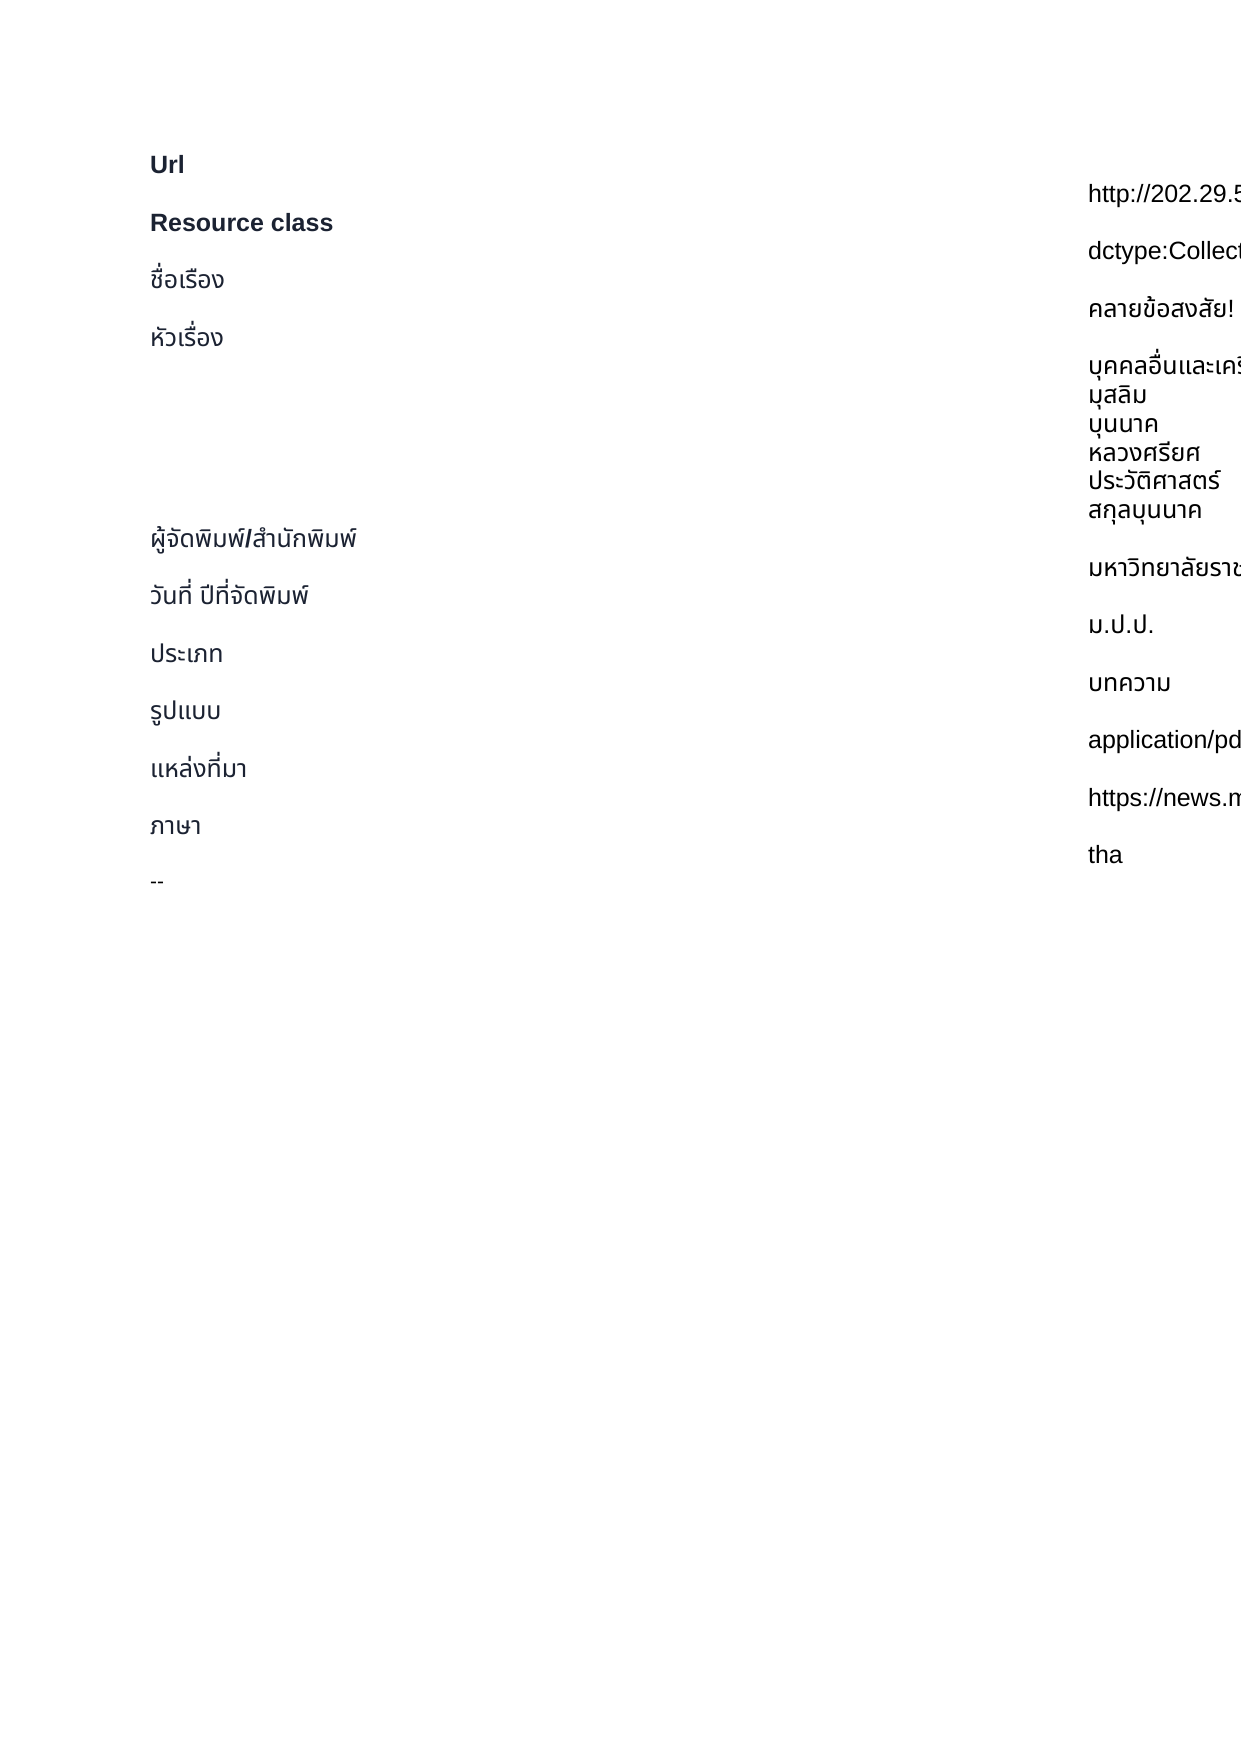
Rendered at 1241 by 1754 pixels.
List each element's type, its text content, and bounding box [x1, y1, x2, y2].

text ภาษา [150, 811, 1090, 840]
text ประเภท [150, 639, 1090, 667]
text หลวงศรียศ [1088, 437, 1240, 466]
text ประวัติศาสตร์ [1088, 466, 1240, 495]
text บุคคลอื่นและเครือข่ายขุนนางร่วมสมัย [1088, 351, 1240, 380]
text รูปแบบ [150, 696, 1090, 725]
text คลายข้อสงสัย! สกุลบุนนาค ต้นตระกูลเป็นมุสลิม แต่ส่วนใหญ่นับถือพุทธ? [1088, 294, 1240, 322]
text หัวเรื่อง [150, 322, 1090, 351]
text Resource class [150, 207, 1090, 236]
text มุสลิม [1088, 380, 1240, 409]
text บุนนาค [1088, 409, 1240, 437]
text แหล่งที่มา [150, 754, 1090, 782]
text บทความ [1088, 667, 1240, 696]
text ชื่อเรือง [150, 265, 1090, 294]
text Url [150, 150, 1090, 179]
text สกุลบุนนาค [1088, 495, 1240, 524]
text -- [150, 869, 1090, 893]
text มหาวิทยาลัยราชภัฏบ้านสมเด็จเจ้าพระยา. สำนักวิทยบริการและเทคโนโลยีสารสนเทศ [1088, 552, 1240, 581]
text วันที่ ปีที่จัดพิมพ์ [150, 581, 1090, 610]
text ม.ป.ป. [1088, 610, 1240, 639]
text application/pdf [1088, 725, 1240, 754]
text https://news.muslimthaipost.com/news/32825# [1088, 782, 1240, 811]
text ผู้จัดพิมพ์/สำนักพิมพ์ [150, 524, 1090, 552]
text tha [1088, 840, 1240, 869]
text http://202.29.54.157/s/library/item/3592 [1088, 179, 1240, 207]
text dctype:Collection [1088, 236, 1240, 265]
